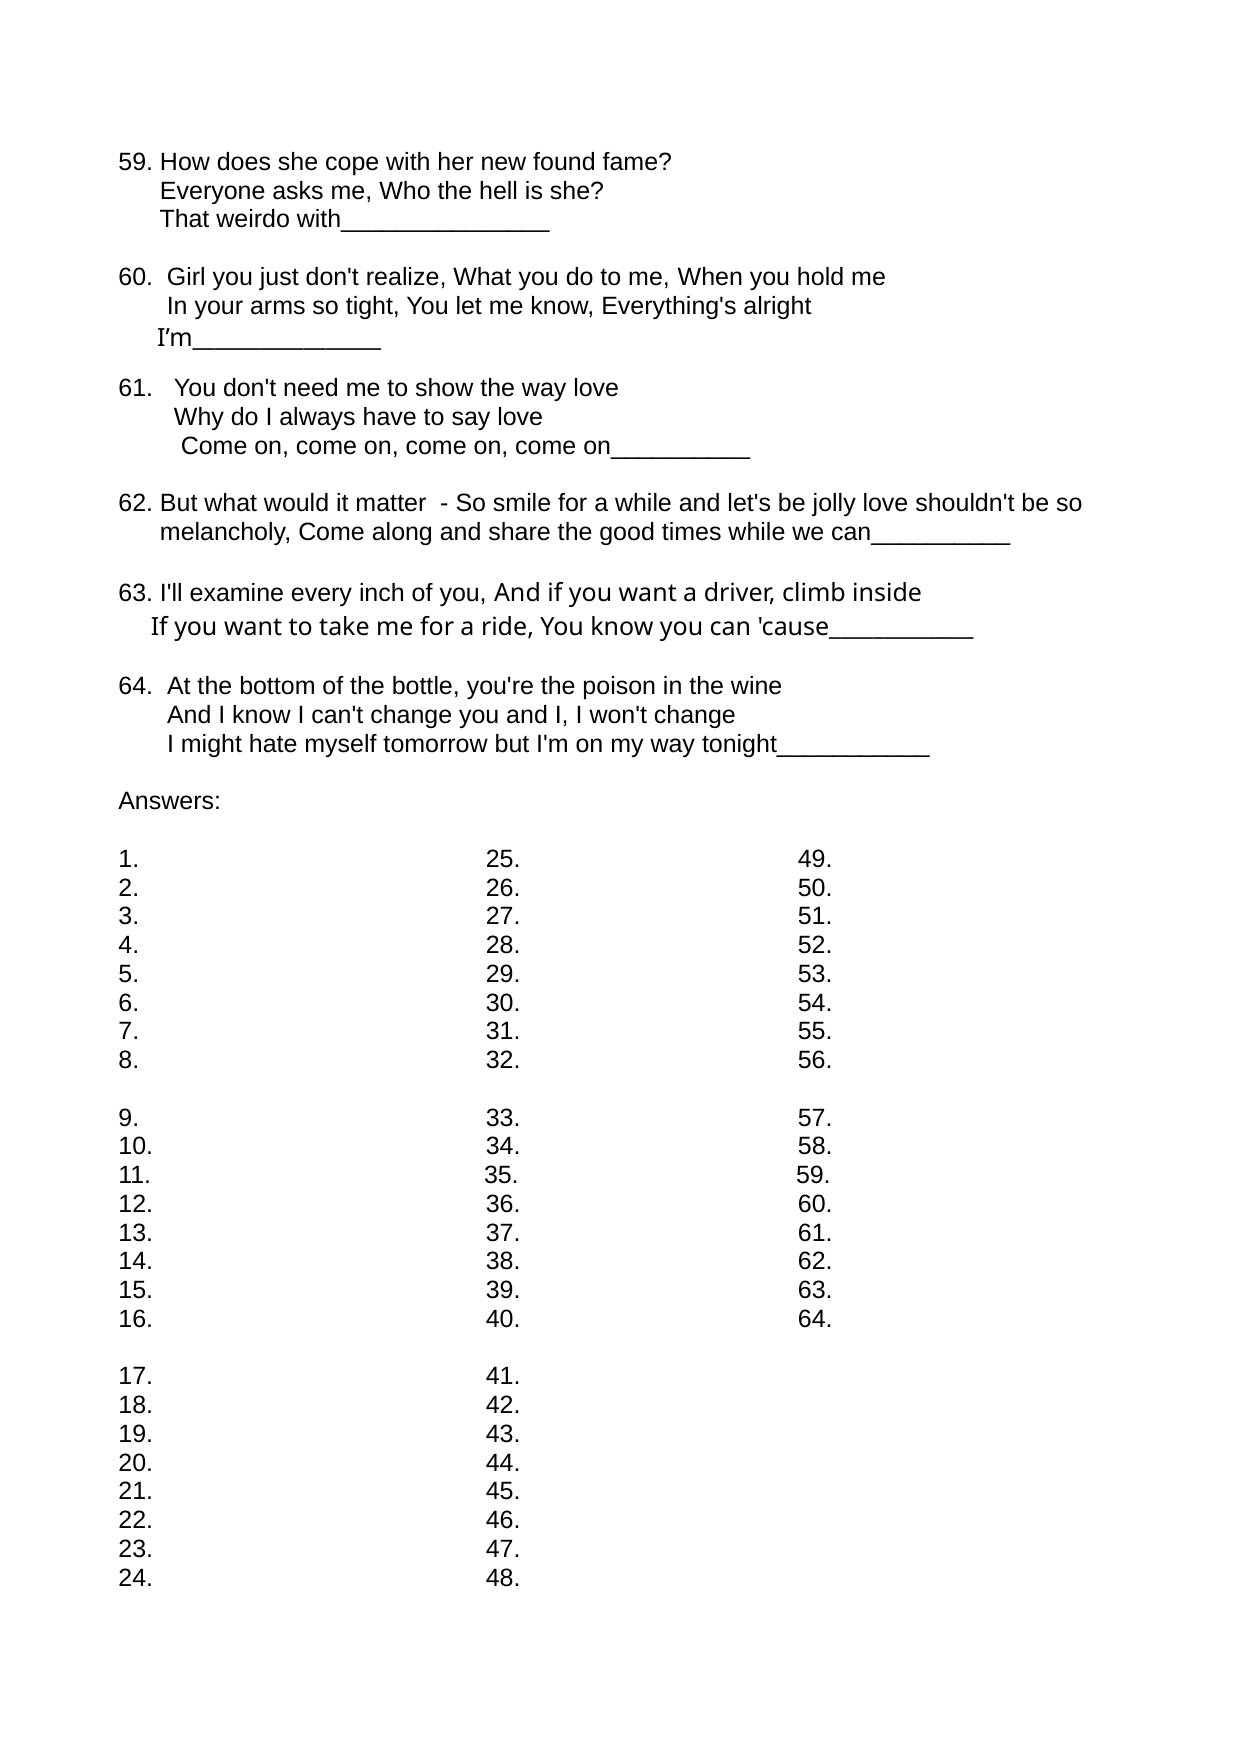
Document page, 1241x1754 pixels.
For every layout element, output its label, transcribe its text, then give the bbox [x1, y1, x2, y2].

text 59. How does she cope with her new found fame? Everyone asks me, Who the hell is she? That weirdo with_______________ [118, 147, 1122, 233]
text 62. But what would it matter - So smile for a while and let's be jolly love shouldn't be so [118, 488, 1122, 517]
text 6. 30. 54. [118, 987, 1122, 1016]
text 60. Girl you just don't realize, What you do to me, When you hold me In your arms so tight, You let me know, Everything's alright [118, 262, 1122, 319]
text 17. 41. [118, 1361, 1122, 1390]
text I’m_________________ [118, 319, 1122, 353]
text 12. 36. 60. [118, 1189, 1122, 1217]
text 3. 27. 51. [118, 901, 1122, 930]
text 5. 29. 53. [118, 959, 1122, 987]
text 2. 26. 50. [118, 872, 1122, 901]
text 22. 46. [118, 1505, 1122, 1534]
text 64. At the bottom of the bottle, you're the poison in the wine And I know I can't change you and I, I won't change I might hate myself tomorrow but I'm on my way tonight___________ [118, 671, 1122, 757]
text 15. 39. 63. [118, 1275, 1122, 1304]
text 11. 35. 59. [118, 1160, 1122, 1189]
text 8. 32. 56. [118, 1045, 1122, 1074]
text 4. 28. 52. [118, 930, 1122, 959]
text 13. 37. 61. [118, 1217, 1122, 1246]
text melancholy, Come along and share the good times while we can__________ [118, 517, 1122, 546]
text 9. 33. 57. [118, 1102, 1122, 1131]
text 18. 42. [118, 1390, 1122, 1419]
text Answers: [118, 786, 1122, 815]
text 21. 45. [118, 1476, 1122, 1505]
text 10. 34. 58. [118, 1131, 1122, 1160]
text 16. 40. 64. [118, 1304, 1122, 1332]
text 23. 47. [118, 1534, 1122, 1562]
text 1. 25. 49. [118, 844, 1122, 872]
text 19. 43. [118, 1419, 1122, 1447]
text 7. 31. 55. [118, 1016, 1122, 1045]
text 14. 38. 62. [118, 1246, 1122, 1275]
text 20. 44. [118, 1447, 1122, 1476]
text 63. I'll examine every inch of you, And if you want a driver, climb inside If you want to take me for a ride, You know you can 'cause_____________ [118, 574, 1122, 642]
text 24. 48. [118, 1562, 1122, 1591]
text 61. You don't need me to show the way love Why do I always have to say love Come on, come on, come on, come on__________ [118, 373, 1122, 459]
